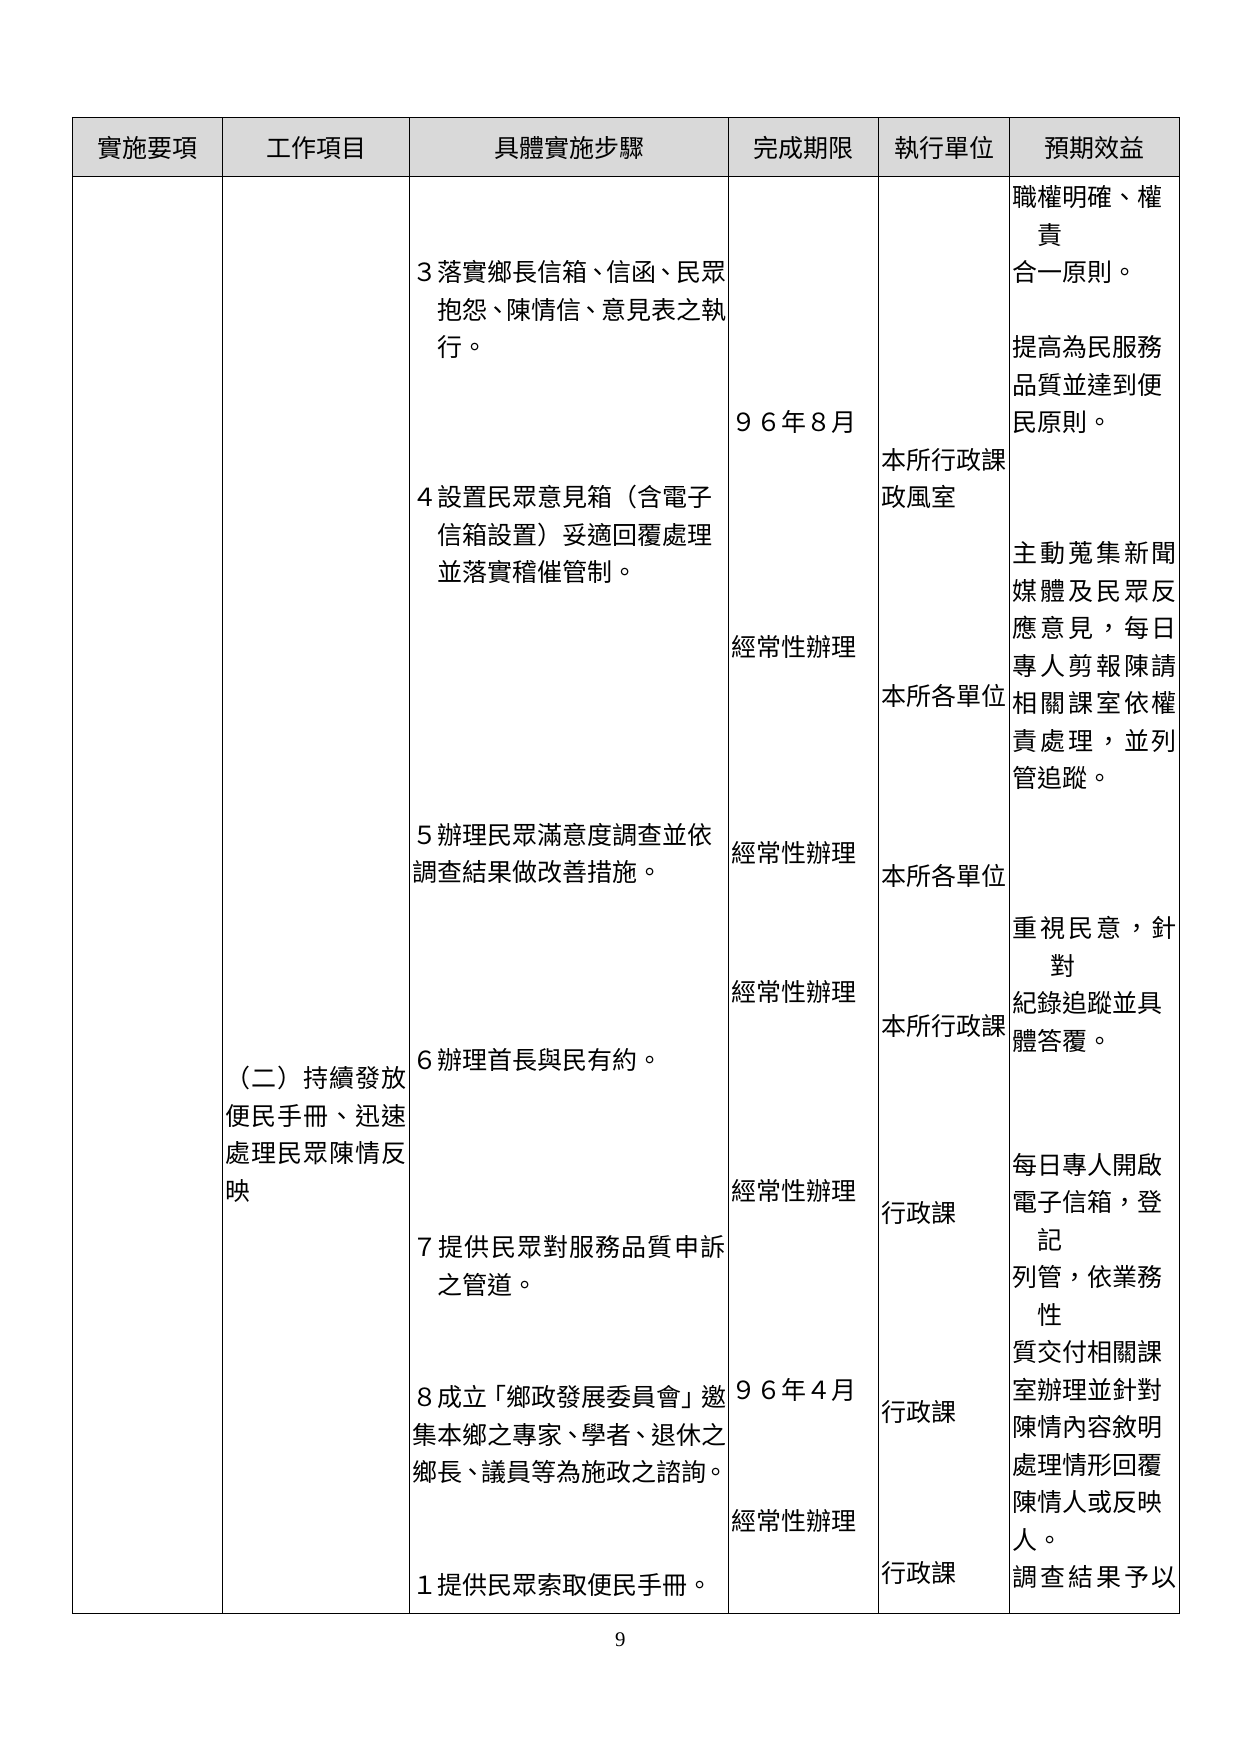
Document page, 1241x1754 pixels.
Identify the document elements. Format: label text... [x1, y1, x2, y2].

table_cell 本所行政課 政風室 本所各單位 本所各單位 本所行政課 行政課 行政課 行政課 [879, 177, 1009, 1613]
table_header 具體實施步驟 [410, 118, 728, 176]
table_header 預期效益 [1010, 118, 1179, 176]
table_cell 職權明確、權責 合一原則。 提高為民服務 品質並達到便 民原則。 主動蒐集新聞媒體及民眾反應意見，每日專人剪報陳請相關課室依權責處理，並列管追蹤。 重視民意，針對 紀錄追蹤並具 體答覆。 每日專人開啟 電子信箱，登記 列管，依業務性 質交付相關課 室辦理並針對 陳情內容敘明 處理情形回覆 陳情人或反映 人。 調查結果予以 [1010, 177, 1179, 1613]
table_cell ９６年８月 經常性辦理 經常性辦理 經常性辦理 經常性辦理 ９６年４月 經常性辦理 [729, 177, 878, 1613]
table_cell [73, 177, 222, 1613]
table_header 實施要項 [73, 118, 222, 176]
table_cell ３落實鄉長信箱、信函、民眾 抱怨、陳情信、意見表之執 行。 ４設置民眾意見箱（含電子信箱設置）妥適回覆處理並落實稽催管制。 ５辦理民眾滿意度調查並依調查結果做改善措施。 ６辦理首長與民有約。 ７提供民眾對服務品質申訴之管道。 ８成立「鄉政發展委員會」邀集本鄉之專家、學者、退休之鄉長、議員等為施政之諮詢。 １提供民眾索取便民手冊。 [410, 177, 728, 1613]
table_header 執行單位 [879, 118, 1009, 176]
table_header 完成期限 [729, 118, 878, 176]
table_cell （二）持續發放便民手冊、迅速處理民眾陳情反映 [223, 177, 409, 1613]
table_header 工作項目 [223, 118, 409, 176]
